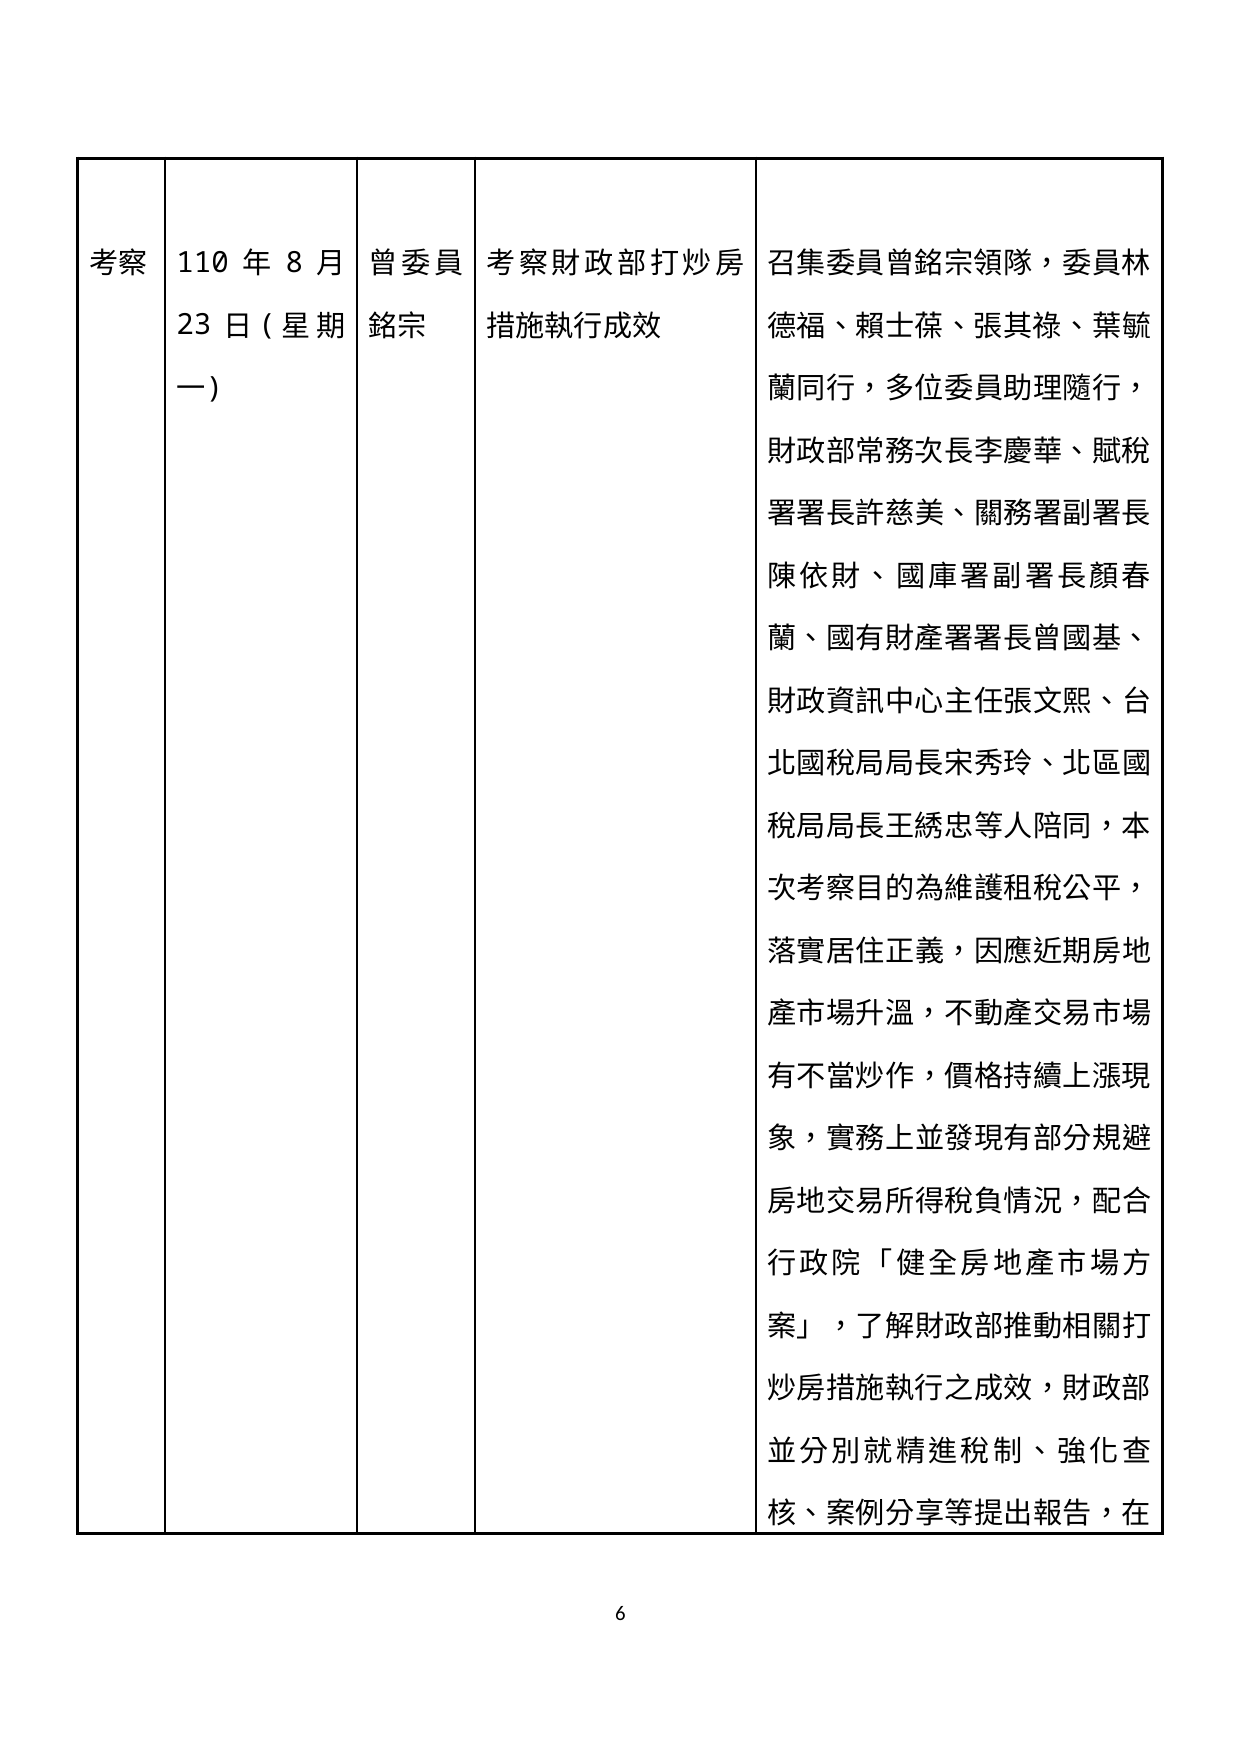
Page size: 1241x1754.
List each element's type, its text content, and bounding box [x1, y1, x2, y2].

table_header 曾委員銘宗 [358, 160, 474, 1532]
table_header 考察財政部打炒房措施執行成效 [476, 160, 755, 1532]
table_header 110年8月23日(星期一) [166, 160, 356, 1532]
table_header 考察 [79, 160, 164, 1532]
table_header 召集委員曾銘宗領隊，委員林德福、賴士葆、張其祿、葉毓蘭同行，多位委員助理隨行，財政部常務次長李慶華、賦稅署署長許慈美、關務署副署長陳依財、國庫署副署長顏春蘭、國有財產署署長曾國基、財政資訊中心主任張文熙、台北國稅局局長宋秀玲、北區國稅局局長王綉忠等人陪同，本次考察目的為維護租稅公平，落實居住正義，因應近期房地產市場升溫，不動產交易市場有不當炒作，價格持續上漲現象，實務上並發現有部分規避房地交易所得稅負情況，配合行政院「健全房地產市場方案」，了解財政部推動相關打炒房措施執行之成效，財政部並分別就精進稅制、強化查核、案例分享等提出報告，在 [757, 160, 1161, 1532]
